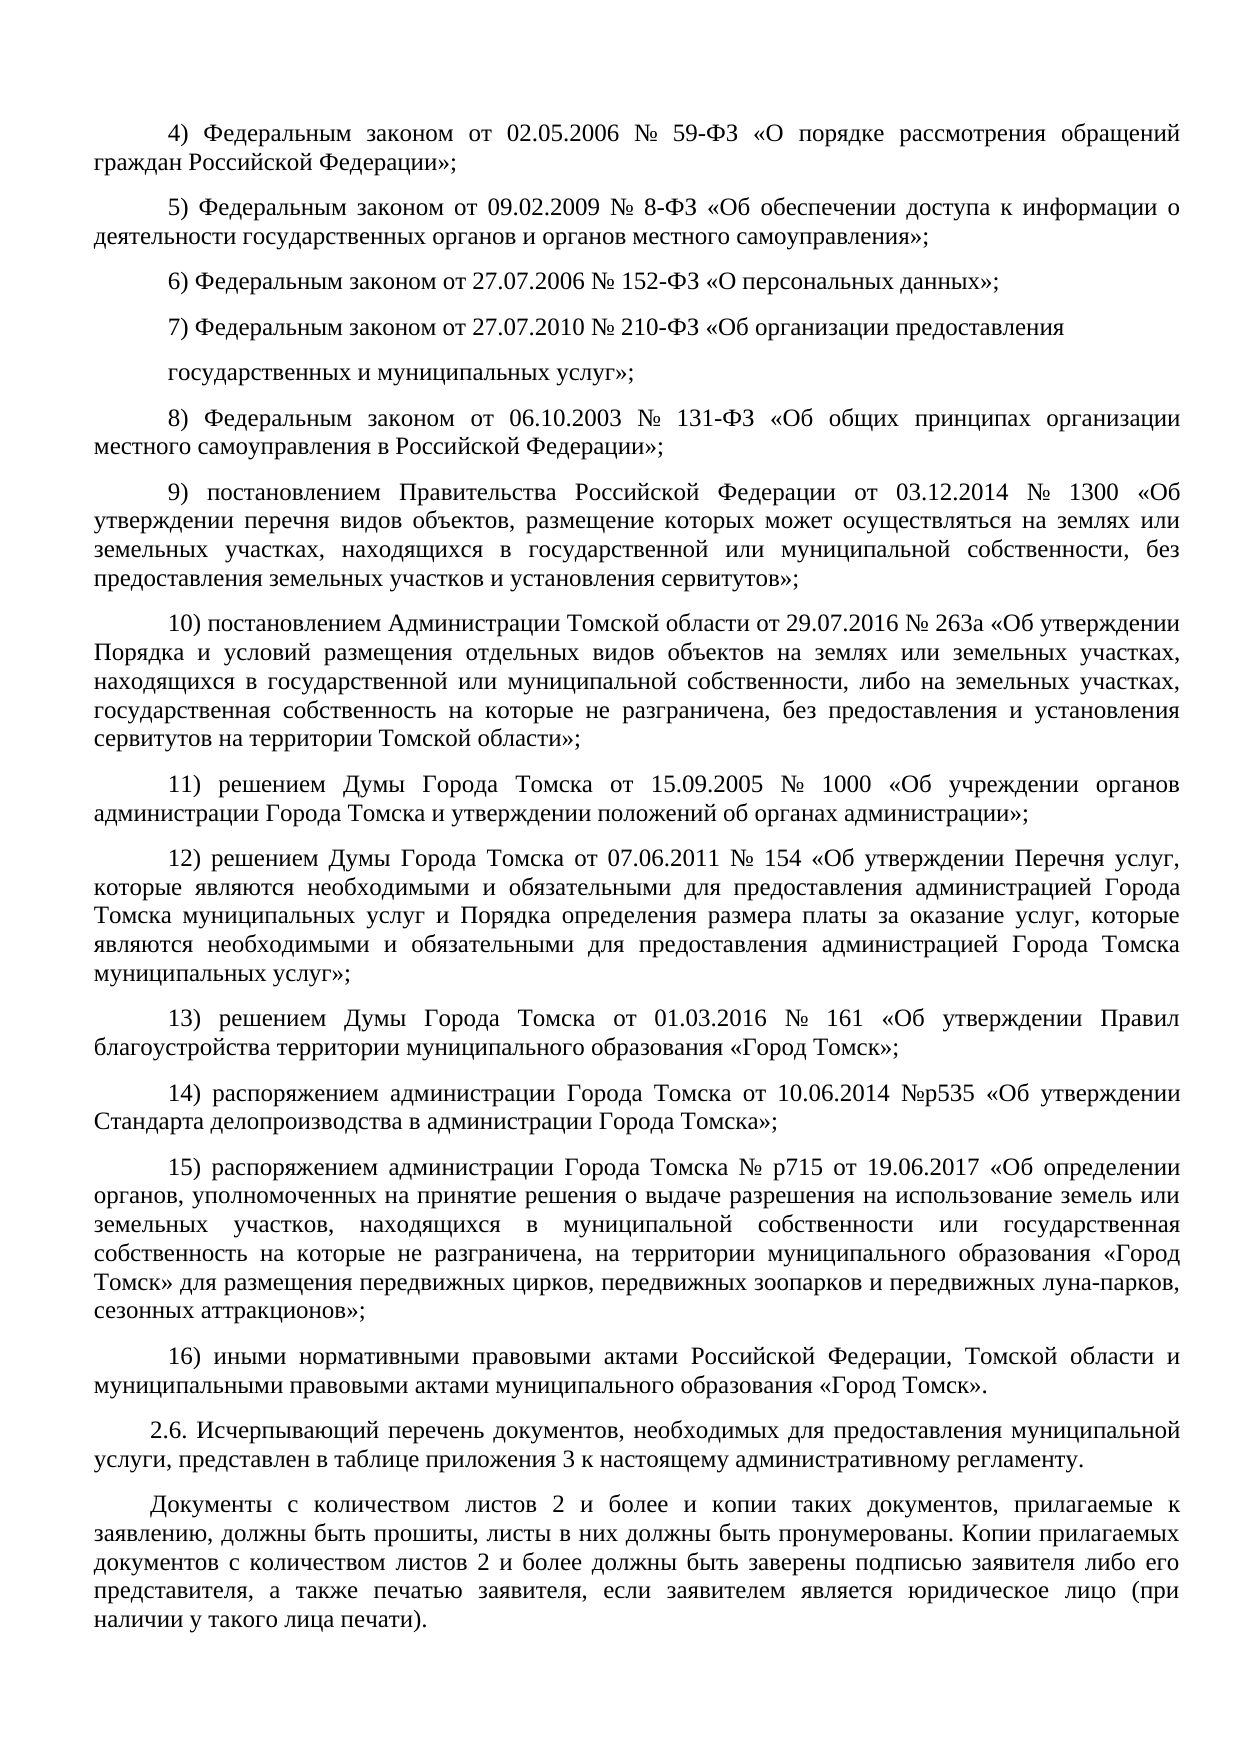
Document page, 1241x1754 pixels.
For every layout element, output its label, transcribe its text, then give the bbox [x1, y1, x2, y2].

text 9) постановлением Правительства Российской Федерации от 03.12.2014 № 1300 «Об утверждении перечня видов объектов, размещение которых может осуществляться на землях или земельных участках, находящихся в государственной или муниципальной собственности, без предоставления земельных участков и установления сервитутов»; [94, 477, 1181, 592]
text 15) распоряжением администрации Города Томска № р715 от 19.06.2017 «Об определении органов, уполномоченных на принятие решения о выдаче разрешения на использование земель или земельных участков, находящихся в муниципальной собственности или государственная собственность на которые не разграничена, на территории муниципального образования «Город Томск» для размещения передвижных цирков, передвижных зоопарков и передвижных луна-парков, сезонных аттракционов»; [94, 1152, 1181, 1324]
text государственных и муниципальных услуг»; [94, 357, 1181, 386]
text 2.6. Исчерпывающий перечень документов, необходимых для предоставления муниципальной услуги, представлен в таблице приложения 3 к настоящему административному регламенту. [94, 1415, 1181, 1473]
text 5) Федеральным законом от 09.02.2009 № 8-ФЗ «Об обеспечении доступа к информации о деятельности государственных органов и органов местного самоуправления»; [94, 192, 1181, 250]
text 11) решением Думы Города Томска от 15.09.2005 № 1000 «Об учреждении органов администрации Города Томска и утверждении положений об органах администрации»; [94, 769, 1181, 826]
text 8) Федеральным законом от 06.10.2003 № 131-ФЗ «Об общих принципах организации местного самоуправления в Российской Федерации»; [94, 403, 1181, 460]
text 6) Федеральным законом от 27.07.2006 № 152-ФЗ «О персональных данных»; [94, 266, 1181, 295]
text 14) распоряжением администрации Города Томска от 10.06.2014 №р535 «Об утверждении Стандарта делопроизводства в администрации Города Томска»; [94, 1078, 1181, 1135]
text Документы с количеством листов 2 и более и копии таких документов, прилагаемые к заявлению, должны быть прошиты, листы в них должны быть пронумерованы. Копии прилагаемых документов с количеством листов 2 и более должны быть заверены подписью заявителя либо его представителя, а также печатью заявителя, если заявителем является юридическое лицо (при наличии у такого лица печати). [94, 1489, 1181, 1633]
text 10) постановлением Администрации Томской области от 29.07.2016 № 263а «Об утверждении Порядка и условий размещения отдельных видов объектов на землях или земельных участках, находящихся в государственной или муниципальной собственности, либо на земельных участках, государственная собственность на которые не разграничена, без предоставления и установления сервитутов на территории Томской области»; [94, 608, 1181, 752]
text 16) иными нормативными правовыми актами Российской Федерации, Томской области и муниципальными правовыми актами муниципального образования «Город Томск». [94, 1341, 1181, 1398]
text 7) Федеральным законом от 27.07.2010 № 210-ФЗ «Об организации предоставления [94, 312, 1181, 341]
text 12) решением Думы Города Томска от 07.06.2011 № 154 «Об утверждении Перечня услуг, которые являются необходимыми и обязательными для предоставления администрацией Города Томска муниципальных услуг и Порядка определения размера платы за оказание услуг, которые являются необходимыми и обязательными для предоставления администрацией Города Томска муниципальных услуг»; [94, 843, 1181, 987]
text 13) решением Думы Города Томска от 01.03.2016 № 161 «Об утверждении Правил благоустройства территории муниципального образования «Город Томск»; [94, 1003, 1181, 1061]
text 4) Федеральным законом от 02.05.2006 № 59-ФЗ «О порядке рассмотрения обращений граждан Российской Федерации»; [94, 118, 1181, 176]
